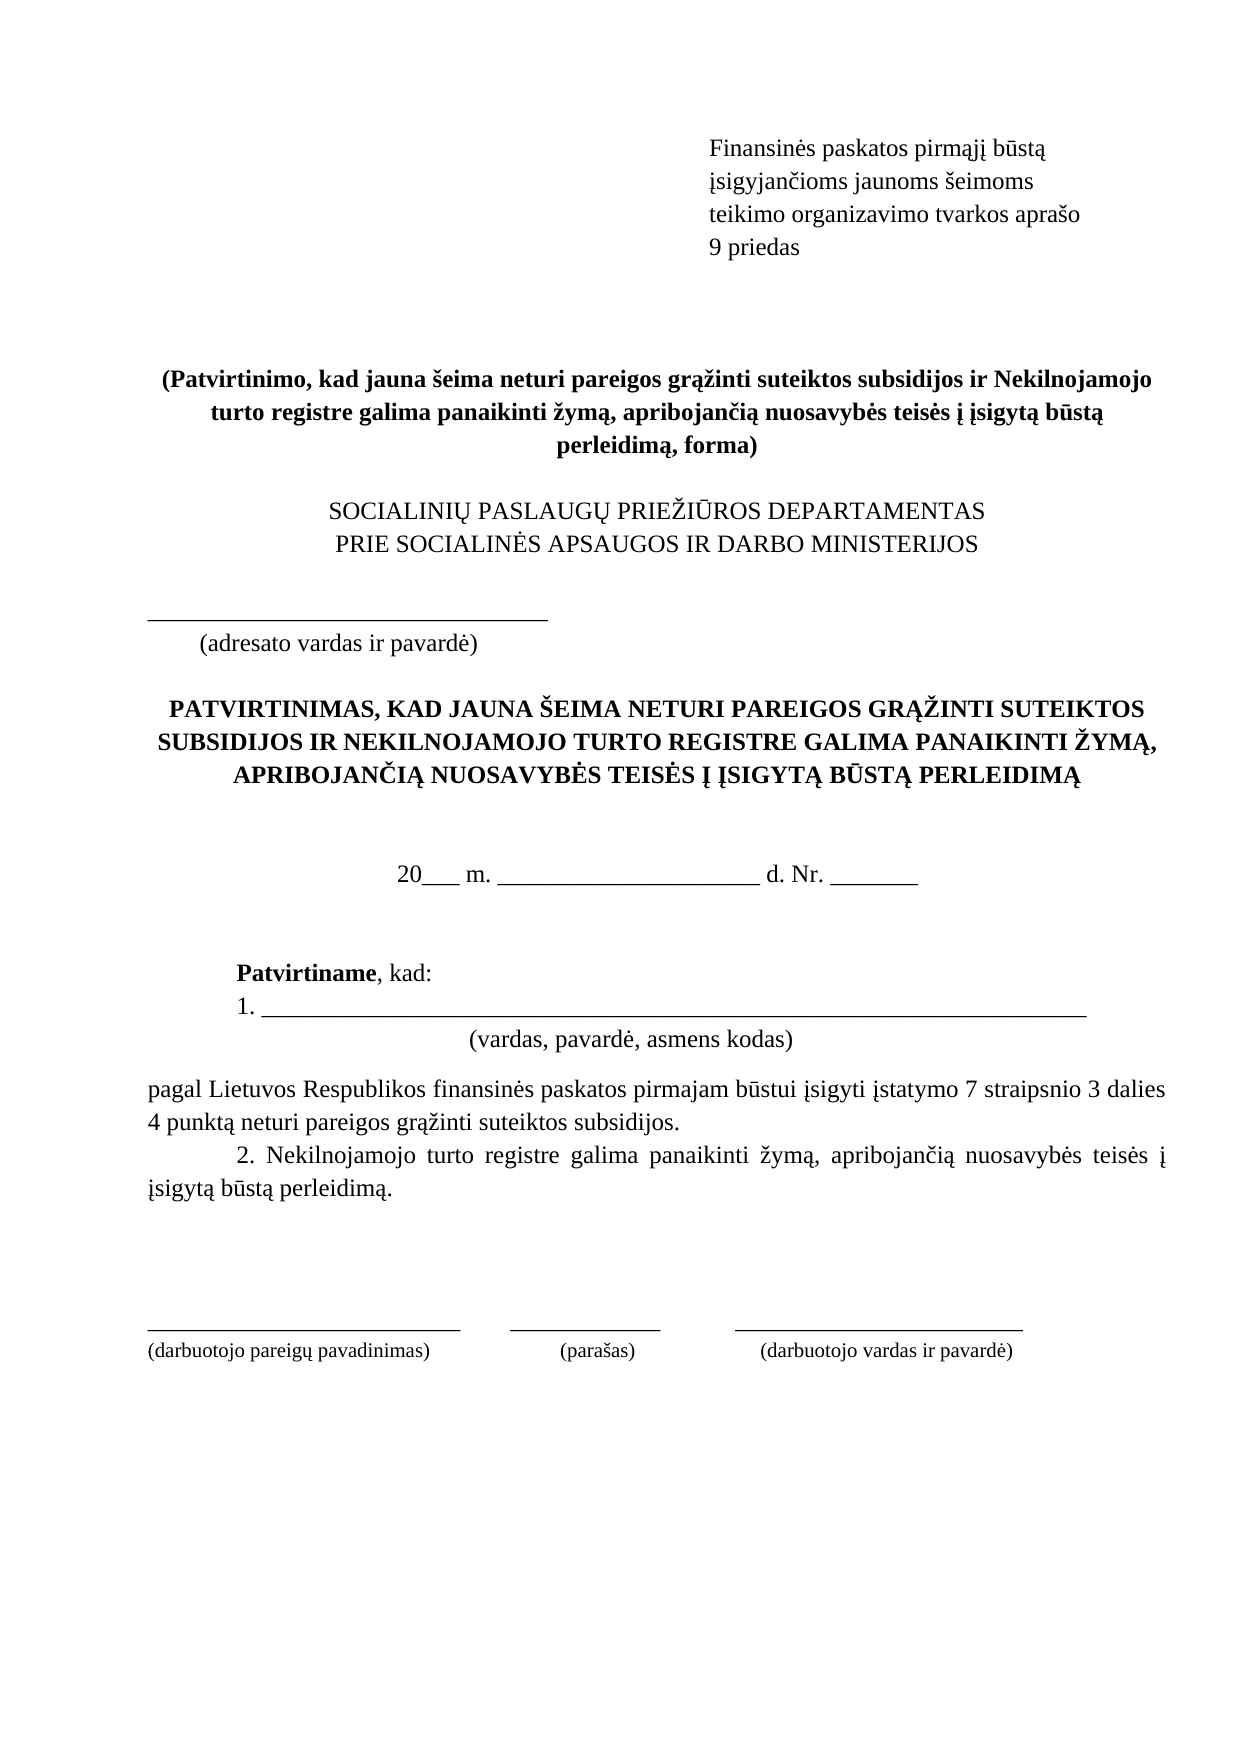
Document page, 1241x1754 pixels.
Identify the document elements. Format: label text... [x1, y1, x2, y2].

text įsigyjančioms jaunoms šeimoms [709, 166, 1167, 195]
text SOCIALINIŲ PASLAUGŲ PRIEŽIŪROS DEPARTAMENTAS [148, 496, 1167, 525]
text Finansinės paskatos pirmąjį būstą [709, 133, 1167, 162]
text _________________________ ____________ _______________________ [148, 1305, 1167, 1334]
text Patvirtiname, kad: [148, 958, 1167, 987]
text (Patvirtinimo, kad jauna šeima neturi pareigos grąžinti suteiktos subsidijos ir Nekilnojamojo turto registre galima panaikinti žymą, apribojančią nuosavybės teisės į įsigytą būstą perleidimą, forma) [148, 364, 1167, 459]
text (vardas, pavardė, asmens kodas) [148, 1024, 1167, 1053]
text PRIE SOCIALINĖS APSAUGOS IR DARBO MINISTERIJOS [148, 529, 1167, 558]
text (adresato vardas ir pavardė) [148, 628, 1167, 657]
text 1. __________________________________________________________________ [148, 991, 1167, 1020]
text ________________________________ [148, 595, 1167, 624]
text teikimo organizavimo tvarkos aprašo [709, 199, 1167, 228]
text 20___ m. _____________________ d. Nr. _______ [148, 859, 1167, 888]
text PATVIRTINIMAS, KAD JAUNA ŠEIMA NETURI PAREIGOS GRĄŽINTI SUTEIKTOS SUBSIDIJOS IR NEKILNOJAMOJO TURTO REGISTRE GALIMA PANAIKINTI ŽYMĄ, APRIBOJANČIĄ NUOSAVYBĖS TEISĖS Į ĮSIGYTĄ BŪSTĄ PERLEIDIMĄ [148, 694, 1167, 789]
text 2. Nekilnojamojo turto registre galima panaikinti žymą, apribojančią nuosavybės teisės į įsigytą būstą perleidimą. [148, 1140, 1167, 1202]
text (darbuotojo pareigų pavadinimas) (parašas) (darbuotojo vardas ir pavardė) [148, 1338, 1167, 1362]
text 9 priedas [709, 232, 1167, 261]
text pagal Lietuvos Respublikos finansinės paskatos pirmajam būstui įsigyti įstatymo 7 straipsnio 3 dalies 4 punktą neturi pareigos grąžinti suteiktos subsidijos. [148, 1074, 1167, 1136]
